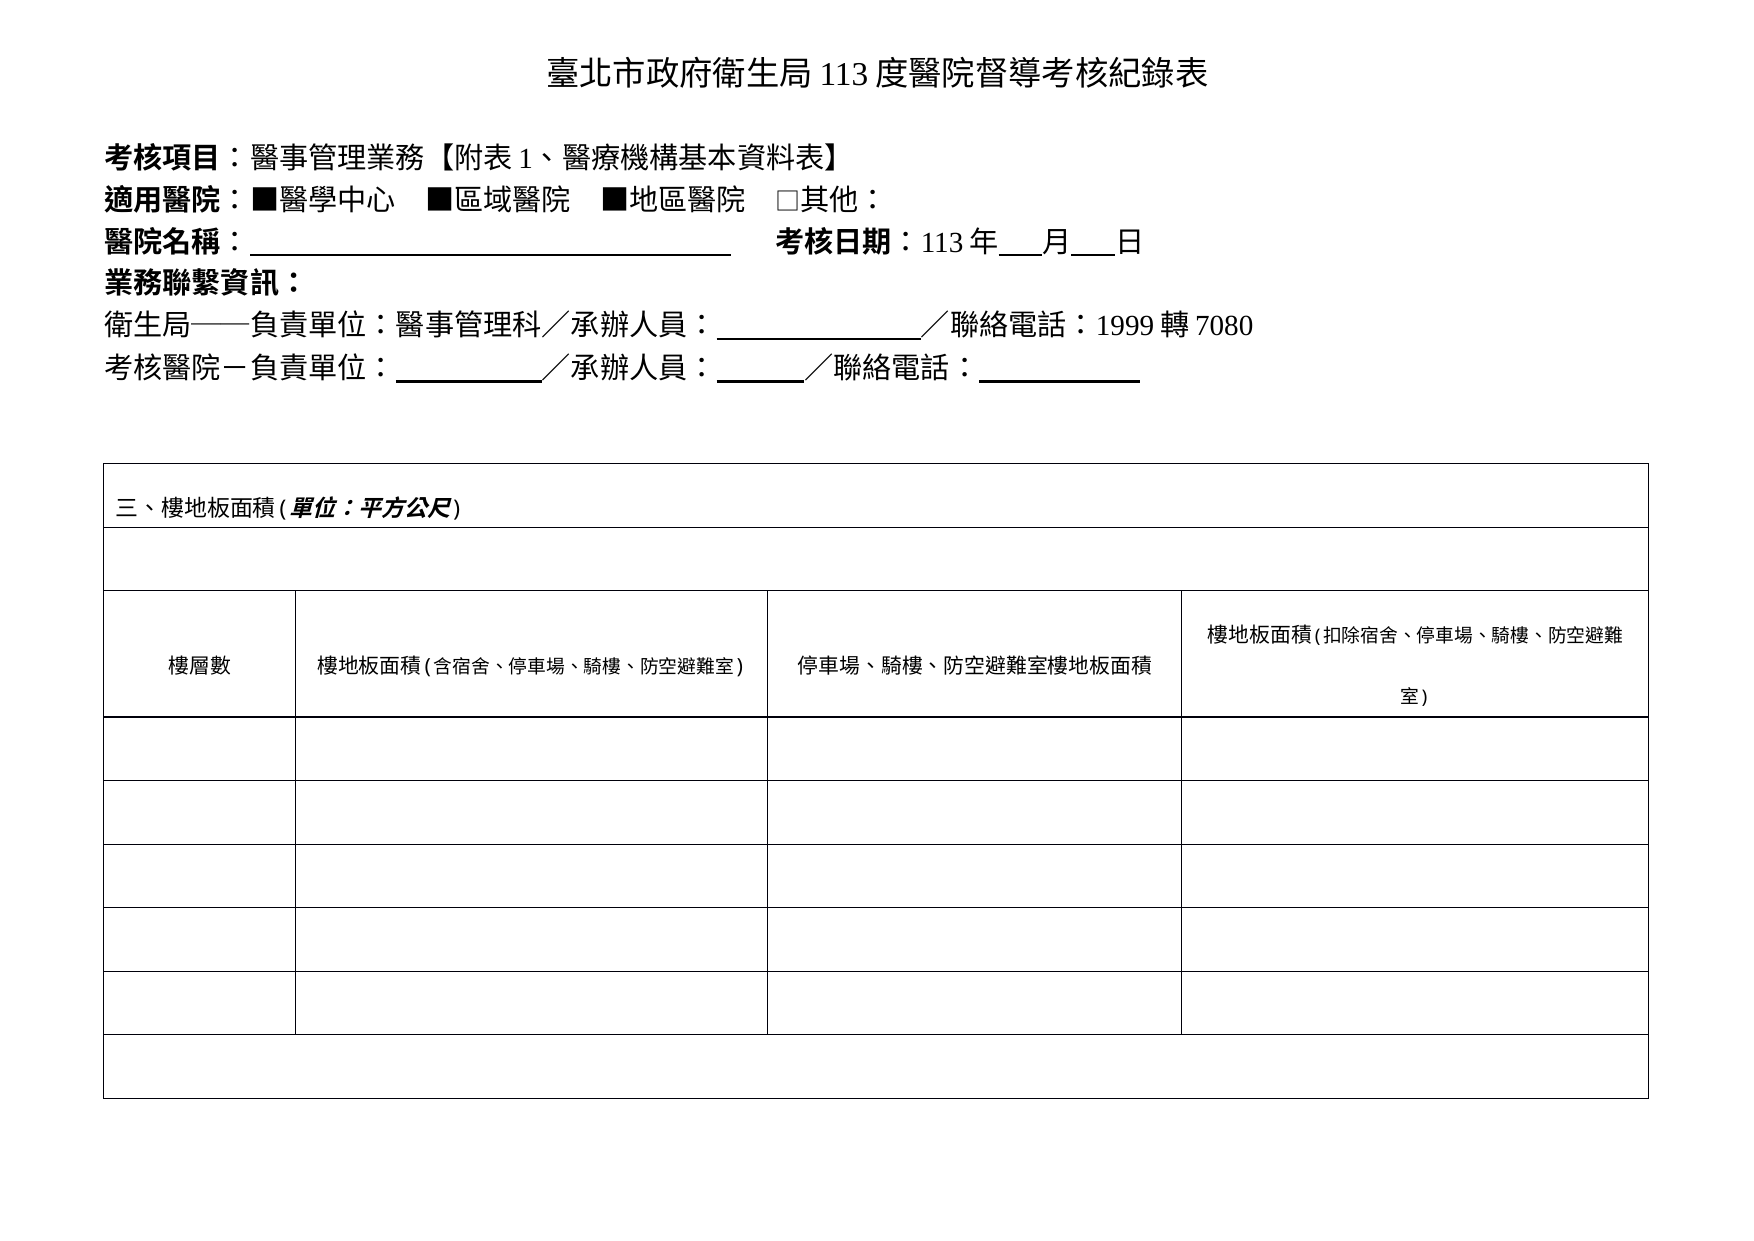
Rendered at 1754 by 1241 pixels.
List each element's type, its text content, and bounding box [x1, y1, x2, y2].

table_cell [104, 781, 295, 843]
table_cell [1182, 972, 1648, 1034]
table_cell 樓層數 [104, 591, 295, 716]
table_cell 樓地板面積(扣除宿舍、停車場、騎樓、防空避難室) [1182, 591, 1648, 716]
table_cell [296, 908, 767, 971]
table_cell [1182, 908, 1648, 971]
table_cell 樓地板面積(含宿舍、停車場、騎樓、防空避難室) [296, 591, 767, 716]
table_cell 停車場、騎樓、防空避難室樓地板面積 [768, 591, 1181, 716]
table_cell [104, 528, 1648, 590]
table_cell [768, 781, 1181, 843]
table_cell [768, 972, 1181, 1034]
table_cell [296, 718, 767, 780]
table_cell [768, 718, 1181, 780]
table_cell [104, 1035, 1648, 1098]
table_cell [1182, 845, 1648, 907]
table_cell [296, 781, 767, 843]
table_cell [768, 908, 1181, 971]
table_cell [104, 718, 295, 780]
table_header 三、樓地板面積(單位：平方公尺) [104, 464, 1648, 527]
table_cell [1182, 781, 1648, 843]
table_cell [104, 908, 295, 971]
table_cell [104, 972, 295, 1034]
table_cell [768, 845, 1181, 907]
table_cell [296, 845, 767, 907]
table_cell [104, 845, 295, 907]
table_cell [296, 972, 767, 1034]
table_cell [1182, 718, 1648, 780]
